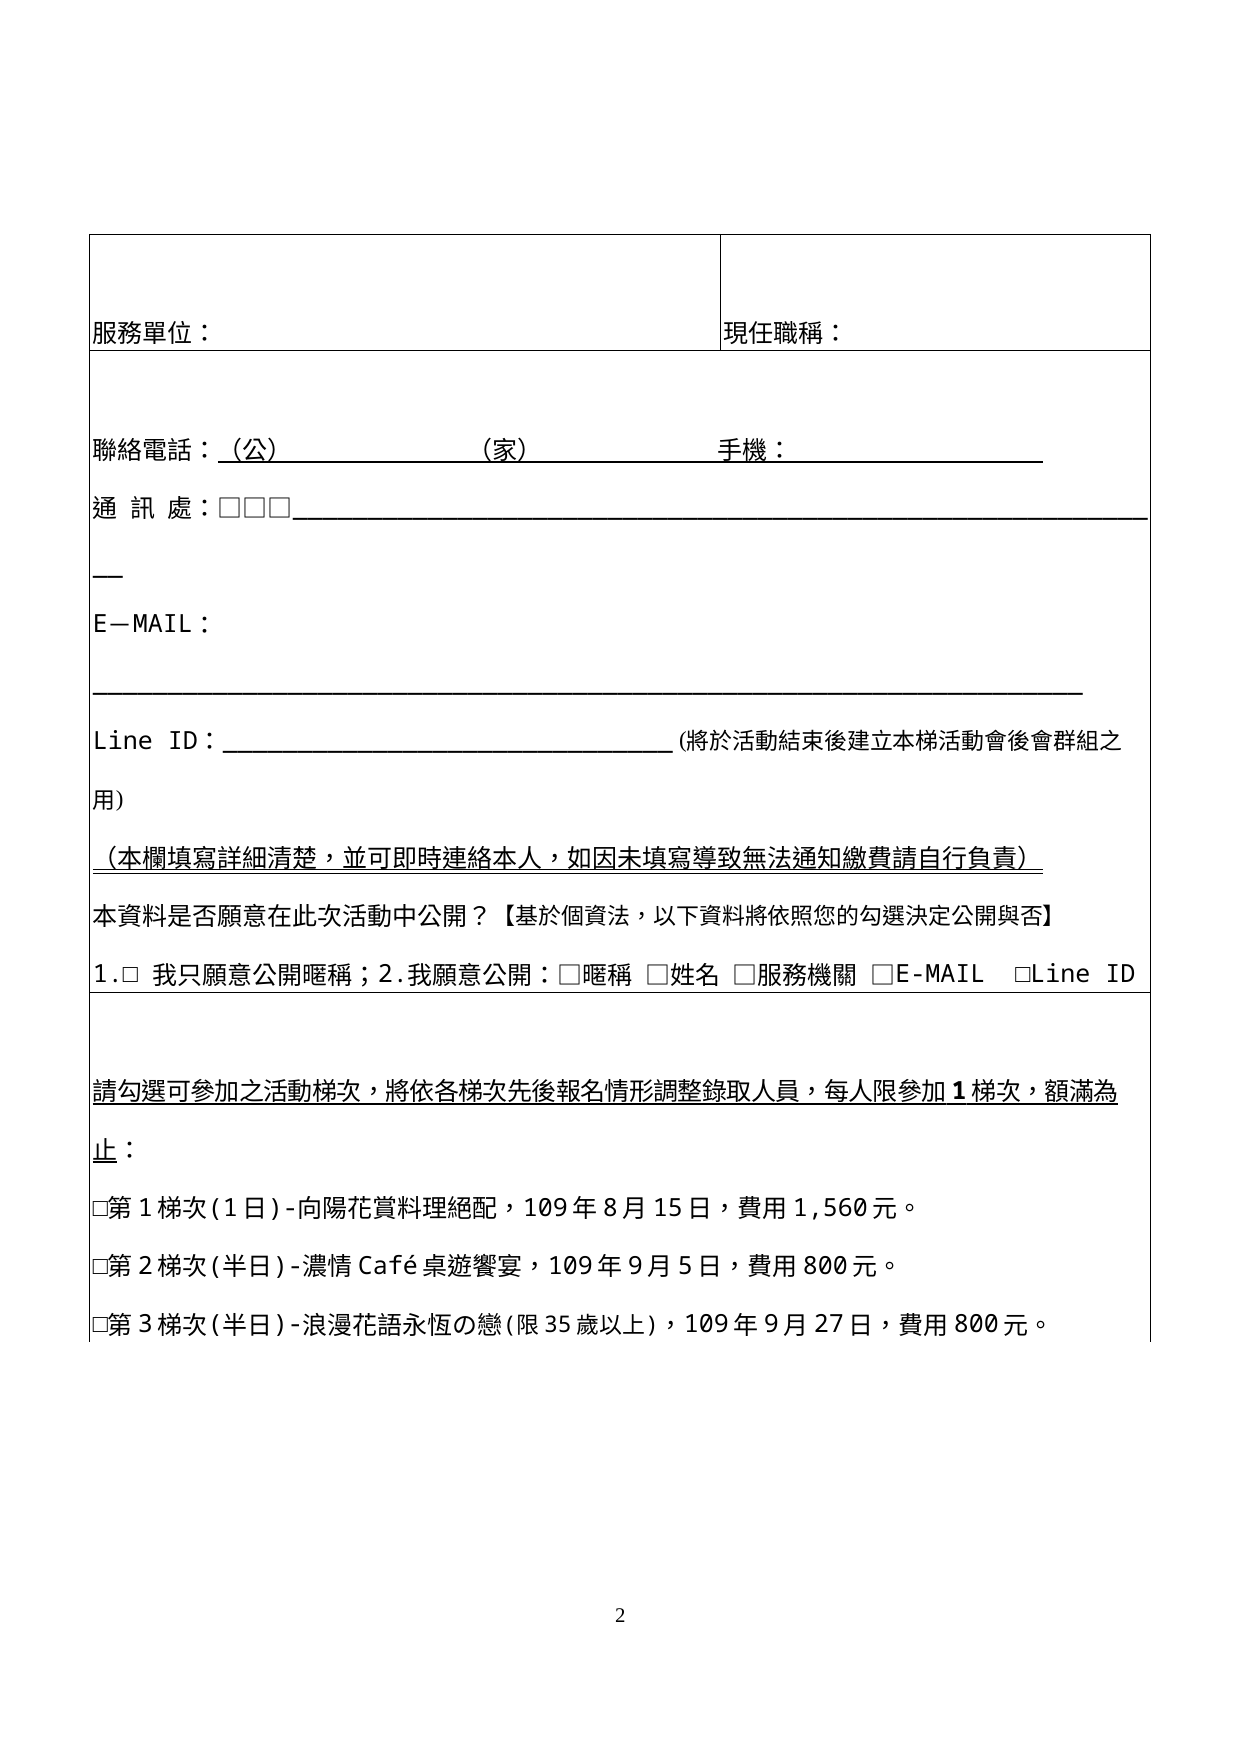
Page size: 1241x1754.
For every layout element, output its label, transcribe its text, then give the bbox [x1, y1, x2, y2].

table_cell 服務單位： [90, 235, 720, 350]
table_cell 請勾選可參加之活動梯次，將依各梯次先後報名情形調整錄取人員，每人限參加1梯次，額滿為止： □第1梯次(1日)-向陽花賞料理絕配，109年8月15日，費用1,560元。 □第2梯次(半日)-濃情Café桌遊饗宴，109年9月5日，費用800元。 □第3梯次(半日)-浪漫花語永恆の戀(限35歲以上)，109年9月27日，費用800元。 [90, 993, 1150, 1342]
table_cell 現任職稱： [721, 235, 1150, 350]
table_cell 聯絡電話：（公） （家） 手機： 通 訊 處：□□□___________________________________________________________ E－MAIL：__________________________________________________________________ Line ID：______________________________ (將於活動結束後建立本梯活動會後會群組之用) （本欄填寫詳細清楚，並可即時連絡本人，如因未填寫導致無法通知繳費請自行負責） 本資料是否願意在此次活動中公開？【基於個資法，以下資料將依照您的勾選決定公開與否】 1.□ 我只願意公開暱稱；2.我願意公開：□暱稱 □姓名 □服務機關 □E-MAIL □Line ID [90, 351, 1150, 992]
